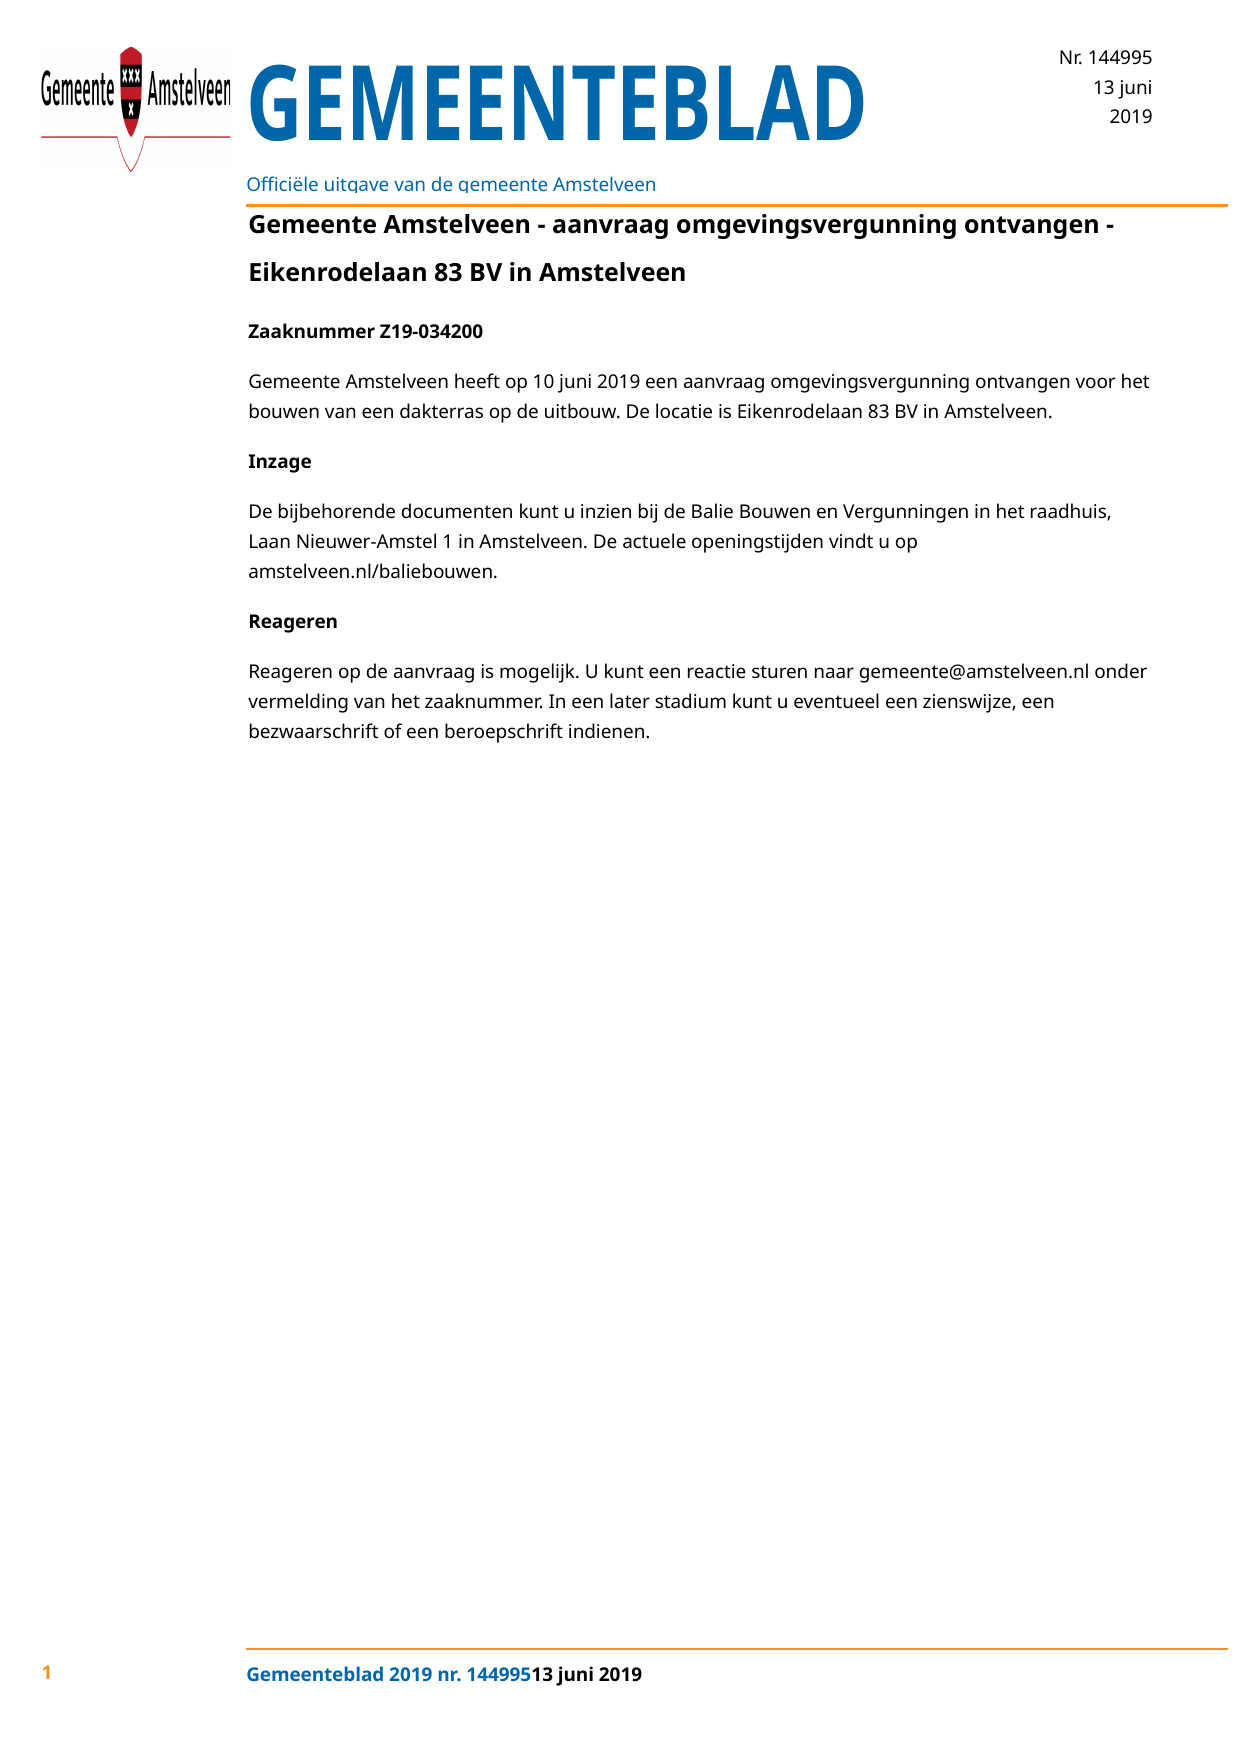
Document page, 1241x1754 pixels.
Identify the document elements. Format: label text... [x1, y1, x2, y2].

text De bijbehorende documenten kunt u inzien bij de Balie Bouwen en Vergunningen in het raadhuis, Laan Nieuwer-Amstel 1 in Amstelveen. De actuele openingstijden vindt u op amstelveen.nl/baliebouwen. [248, 499, 1152, 584]
text Reageren [248, 608, 1152, 634]
text Reageren op de aanvraag is mogelijk. U kunt een reactie sturen naar gemeente@amstelveen.nl onder vermelding van het zaaknummer. In een later stadium kunt u eventueel een zienswijze, een bezwaarschrift of een beroepschrift indienen. [248, 659, 1152, 744]
text Gemeente Amstelveen heeft op 10 juni 2019 een aanvraag omgevingsvergunning ontvangen voor het bouwen van een dakterras op de uitbouw. De locatie is Eikenrodelaan 83 BV in Amstelveen. [248, 368, 1152, 424]
text Gemeente Amstelveen - aanvraag omgevingsvergunning ontvangen - Eikenrodelaan 83 BV in Amstelveen [248, 207, 1152, 288]
text Inzage [248, 448, 1152, 474]
text Zaaknummer Z19-034200 [248, 318, 1152, 344]
picture [41, 47, 231, 172]
